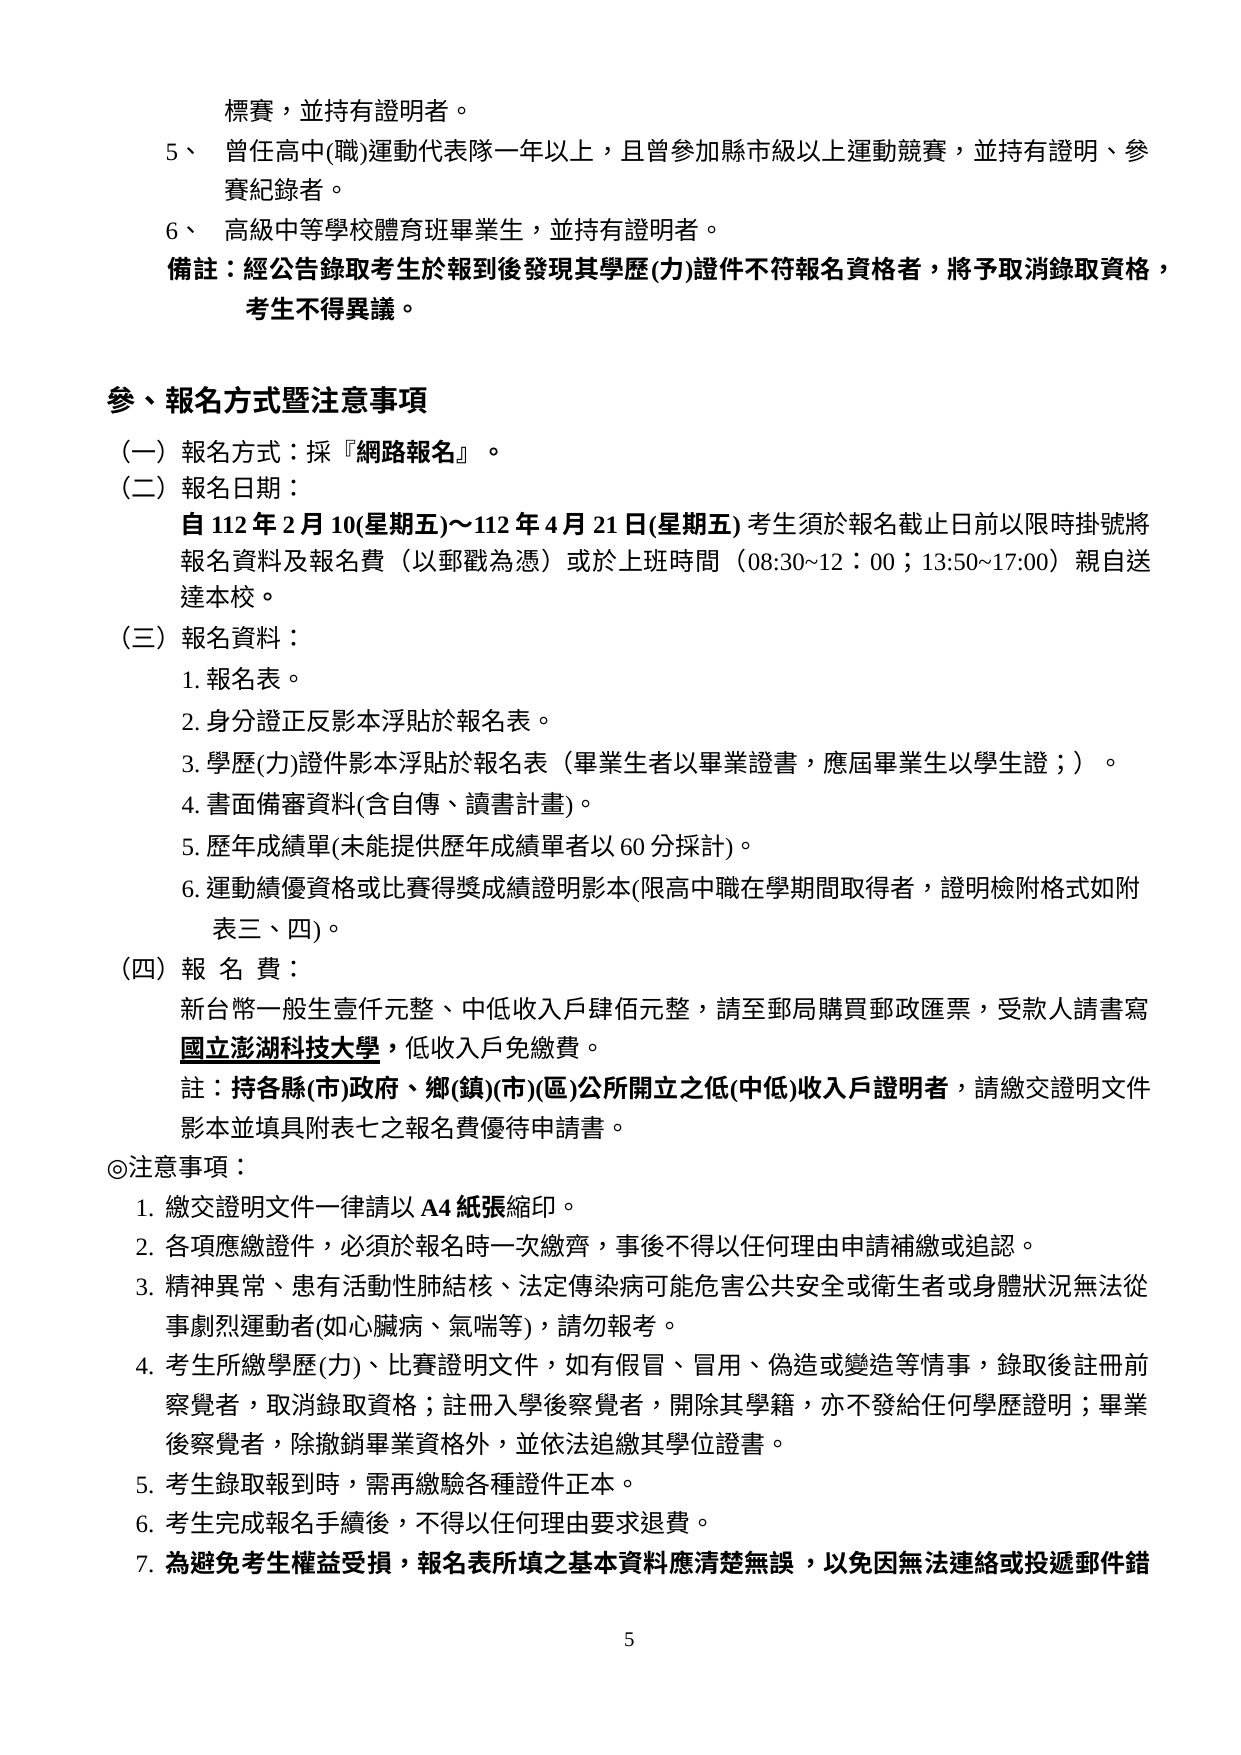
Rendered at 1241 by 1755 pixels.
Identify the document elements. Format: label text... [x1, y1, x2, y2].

text （三）報名資料： [106, 614, 1152, 655]
list 各項應繳證件，必須於報名時一次繳齊，事後不得以任何理由申請補繳或追認。 [135, 1224, 1152, 1264]
text 4. 書面備審資料(含自傳、讀書計畫)。 [181, 780, 1152, 822]
text 2. 身分證正反影本浮貼於報名表。 [181, 697, 1152, 739]
list 精神異常、患有活動性肺結核、法定傳染病可能危害公共安全或衛生者或身體狀況無法從事劇烈運動者(如心臟病、氣喘等)，請勿報考。 [135, 1264, 1152, 1343]
list 高級中等學校體育班畢業生，並持有證明者。 [165, 207, 1152, 247]
text 自112年2月10(星期五)～112年4月21日(星期五) 考生須於報名截止日前以限時掛號將報名資料及報名費（以郵戳為憑）或於上班時間（08:30~12：00；13:50~17:00）親自送達本校。 [181, 505, 1152, 614]
list 考生所繳學歷(力)、比賽證明文件，如有假冒、冒用、偽造或變造等情事，錄取後註冊前察覺者，取消錄取資格；註冊入學後察覺者，開除其學籍，亦不發給任何學歷證明；畢業後察覺者，除撤銷畢業資格外，並依法追繳其學位證書。 [135, 1343, 1152, 1462]
list 標賽，並持有證明者。 [165, 89, 1152, 128]
text ◎注意事項： [106, 1145, 1152, 1184]
text 1. 報名表。 [181, 655, 1152, 697]
list 為避免考生權益受損，報名表所填之基本資料應清楚無誤，以免因無法連絡或投遞郵件錯 [135, 1541, 1152, 1580]
text 新台幣一般生壹仟元整、中低收入戶肆佰元整，請至郵局購買郵政匯票，受款人請書寫：國立澎湖科技大學，低收入戶免繳費。 [180, 987, 1152, 1066]
list 考生錄取報到時，需再繳驗各種證件正本。 [135, 1462, 1152, 1501]
list 繳交證明文件一律請以A4紙張縮印。 [135, 1184, 1152, 1224]
text 5. 歷年成績單(未能提供歷年成績單者以60分採計)。 [181, 822, 1152, 864]
text 表三、四)。 [213, 905, 1152, 947]
text （四）報 名 費： [106, 947, 1152, 987]
text 註：持各縣(市)政府、鄉(鎮)(市)(區)公所開立之低(中低)收入戶證明者，請繳交證明文件影本並填具附表七之報名費優待申請書。 [180, 1066, 1152, 1145]
text （一）報名方式：採『網路報名』。 [106, 432, 1152, 469]
text （二）報名日期： [106, 469, 1152, 505]
list 曾任高中(職)運動代表隊一年以上，且曾參加縣市級以上運動競賽，並持有證明、參賽紀錄者。 [165, 128, 1152, 207]
subtitle 參、報名方式暨注意事項 [106, 366, 1152, 420]
list 考生完成報名手續後，不得以任何理由要求退費。 [135, 1501, 1152, 1541]
text 備註：經公告錄取考生於報到後發現其學歷(力)證件不符報名資格者，將予取消錄取資格，考生不得異議。 [167, 247, 1152, 326]
text 3. 學歷(力)證件影本浮貼於報名表（畢業生者以畢業證書，應屆畢業生以學生證；）。 [181, 739, 1152, 780]
text 6. 運動績優資格或比賽得獎成績證明影本(限高中職在學期間取得者，證明檢附格式如附 [181, 864, 1152, 905]
